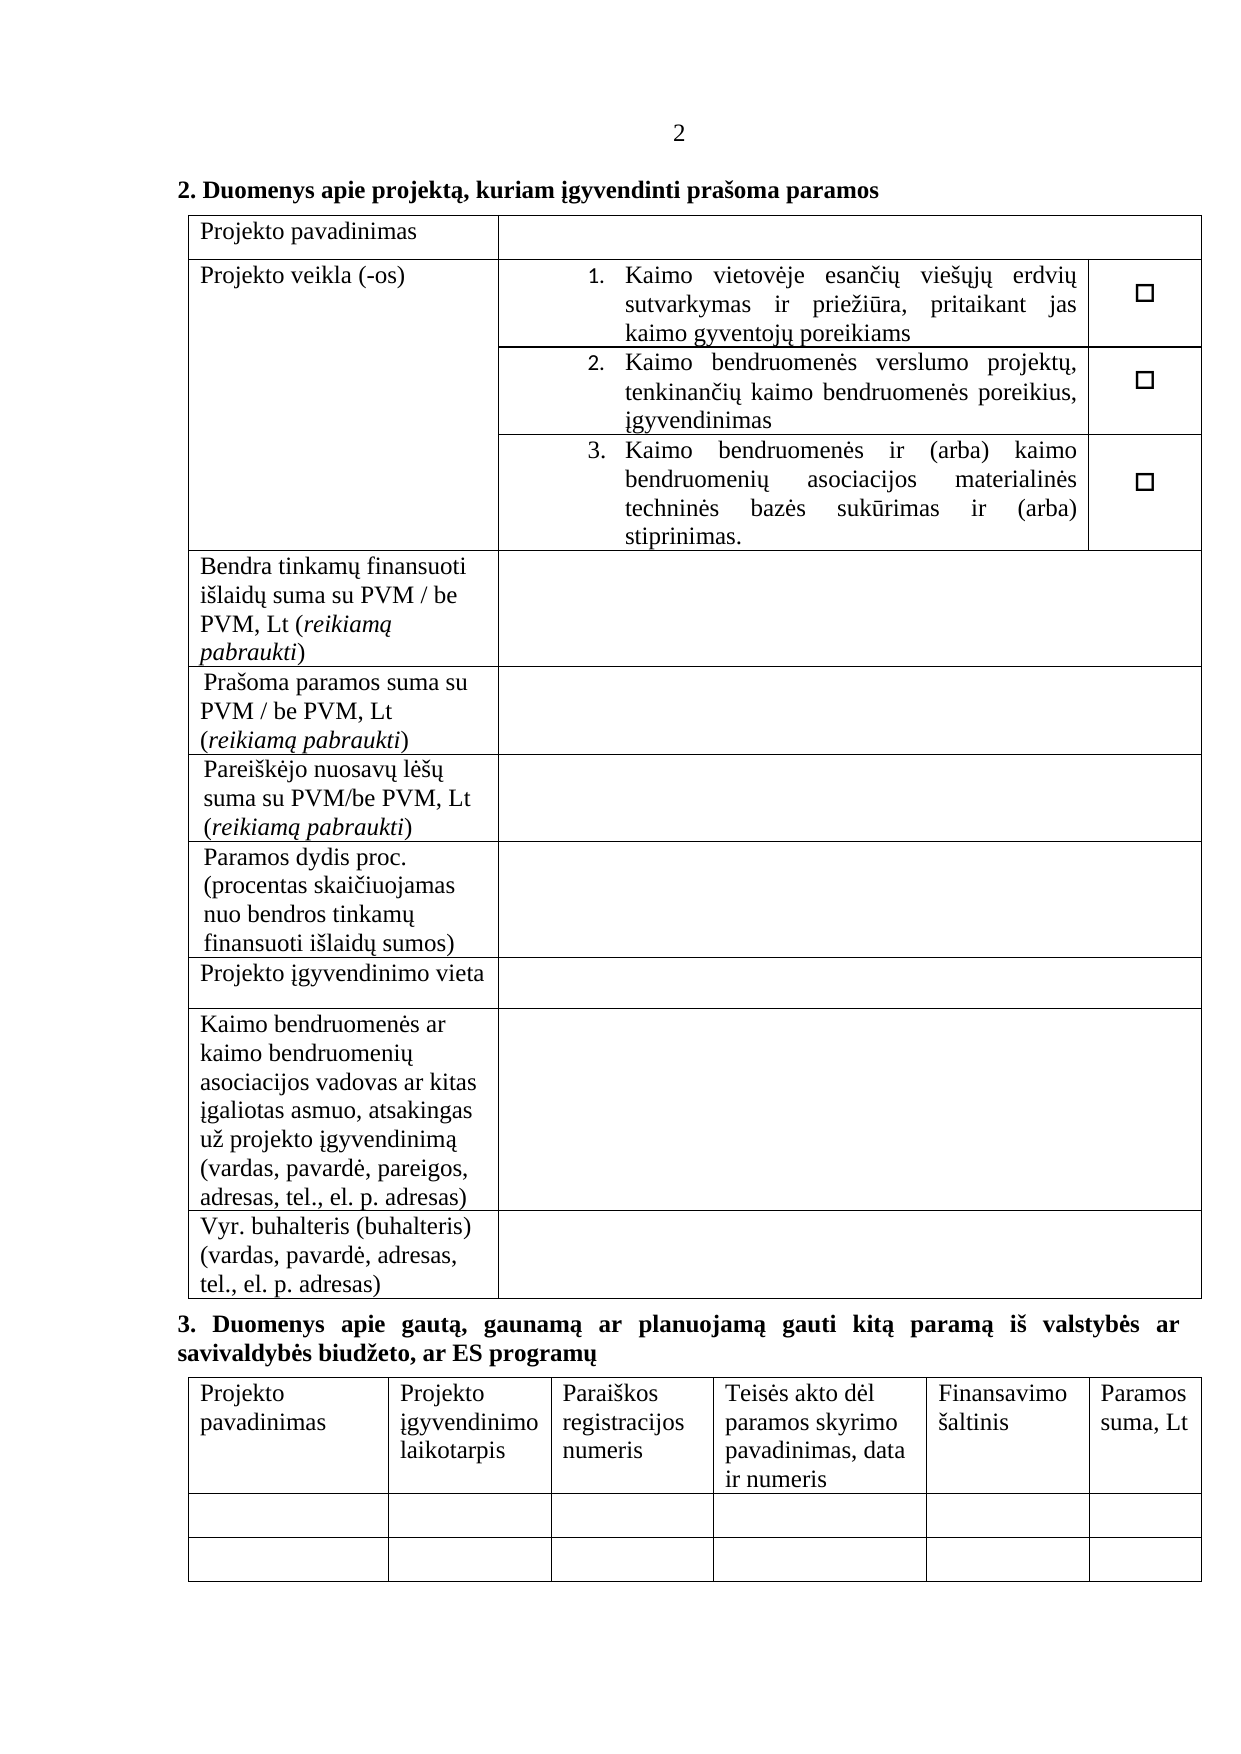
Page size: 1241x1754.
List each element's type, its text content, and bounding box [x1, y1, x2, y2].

table_header Teisės akto dėl paramos skyrimo pavadinimas, data ir numeris [714, 1378, 926, 1493]
title 2. Duomenys apie projektą, kuriam įgyvendinti prašoma paramos [177, 176, 1181, 204]
table_cell  [1089, 260, 1201, 346]
text 3. Duomenys apie gautą, gaunamą ar planuojamą gauti kitą paramą iš valstybės ar savivaldybės biudžeto, ar ES programų [177, 1309, 1181, 1367]
table_header Projekto įgyvendinimo laikotarpis [389, 1378, 551, 1493]
table_header Finansavimo šaltinis [927, 1378, 1089, 1493]
table_header Paramos suma, Lt [1090, 1378, 1201, 1493]
table_cell Kaimo bendruomenės ir (arba) kaimo bendruomenių asociacijos materialinės techninės bazės sukūrimas ir (arba) stiprinimas. [499, 435, 1088, 550]
table_cell [499, 755, 1201, 841]
table_cell [499, 958, 1201, 1008]
table_header [499, 216, 1201, 259]
table_cell Vyr. buhalteris (buhalteris) (vardas, pavardė, adresas, tel., el. p. adresas) [189, 1211, 498, 1298]
table_cell [389, 1538, 551, 1581]
table_cell Projekto įgyvendinimo vieta [189, 958, 498, 1008]
table_cell  [1089, 348, 1201, 434]
table_cell Bendra tinkamų finansuoti išlaidų suma su PVM / be PVM, Lt (reikiamą pabraukti) [189, 551, 498, 666]
table_cell [552, 1538, 713, 1581]
table_cell [499, 1009, 1201, 1210]
table_cell [499, 1211, 1201, 1298]
table_cell Kaimo vietovėje esančių viešųjų erdvių sutvarkymas ir priežiūra, pritaikant jas kaimo gyventojų poreikiams [499, 260, 1088, 346]
table_cell Prašoma paramos suma su PVM / be PVM, Lt (reikiamą pabraukti) [189, 667, 498, 753]
table_cell  [1089, 435, 1201, 550]
table_cell [1090, 1494, 1201, 1537]
table_header Paraiškos registracijos numeris [552, 1378, 713, 1493]
table_cell [389, 1494, 551, 1537]
table_cell [927, 1538, 1089, 1581]
table_cell Paramos dydis proc. (procentas skaičiuojamas nuo bendros tinkamų finansuoti išlaidų sumos) [189, 842, 498, 957]
table_header Projekto pavadinimas [189, 1378, 388, 1493]
table_cell [1090, 1538, 1201, 1581]
table_cell [499, 667, 1201, 753]
table_cell [189, 1494, 388, 1537]
table_cell Kaimo bendruomenės ar kaimo bendruomenių asociacijos vadovas ar kitas įgaliotas asmuo, atsakingas už projekto įgyvendinimą (vardas, pavardė, pareigos, adresas, tel., el. p. adresas) [189, 1009, 498, 1210]
table_cell [714, 1494, 926, 1537]
table_header Projekto pavadinimas [189, 216, 498, 259]
table_cell Projekto veikla (-os) [189, 260, 498, 550]
table_cell [189, 1538, 388, 1581]
table_cell Kaimo bendruomenės verslumo projektų, tenkinančių kaimo bendruomenės poreikius, įgyvendinimas [499, 348, 1088, 434]
table_cell [927, 1494, 1089, 1537]
table_cell [714, 1538, 926, 1581]
table_cell [499, 842, 1201, 957]
table_cell [552, 1494, 713, 1537]
table_cell Pareiškėjo nuosavų lėšų suma su PVM/be PVM, Lt (reikiamą pabraukti) [189, 755, 498, 841]
table_cell [499, 551, 1201, 666]
